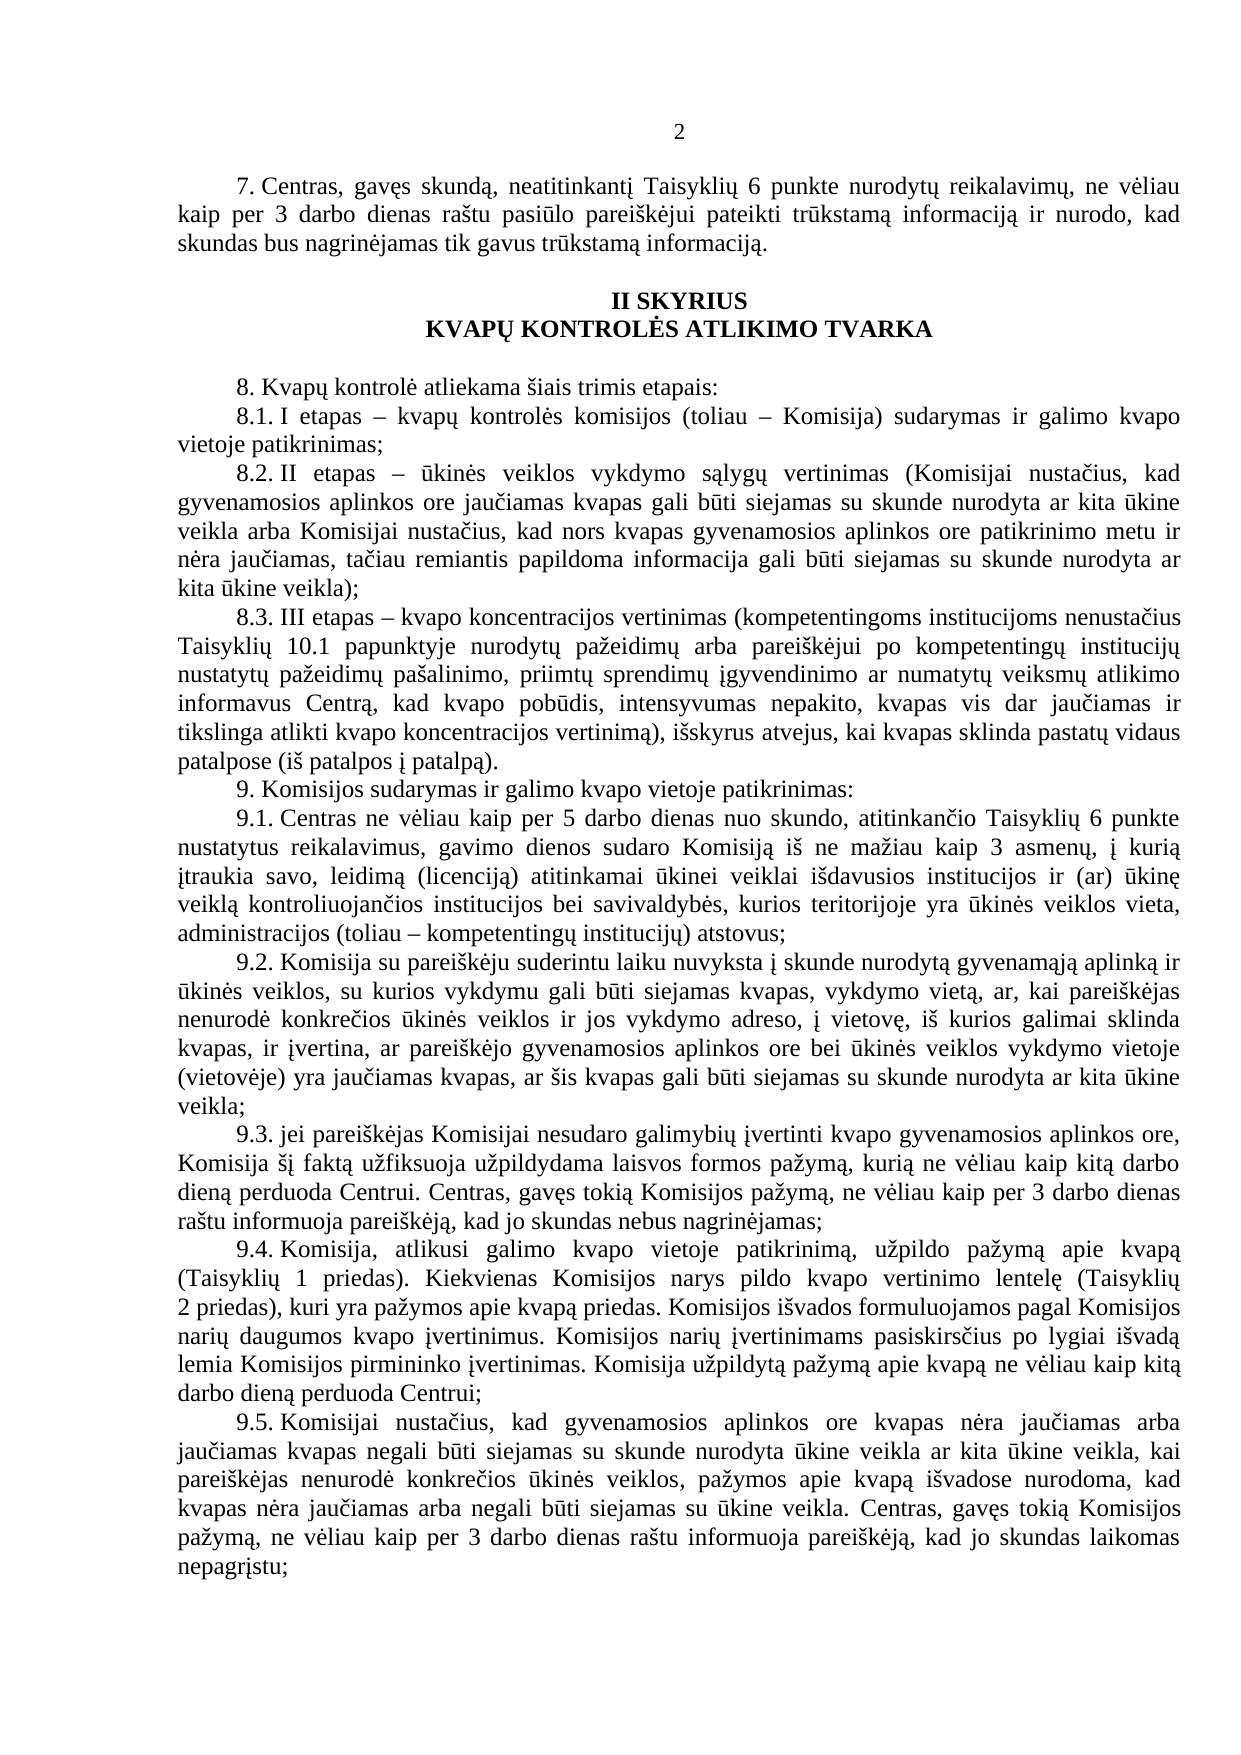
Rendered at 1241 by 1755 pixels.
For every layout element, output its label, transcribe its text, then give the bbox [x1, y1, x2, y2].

text 8.1. I etapas – kvapų kontrolės komisijos (toliau – Komisija) sudarymas ir galimo kvapo vietoje patikrinimas; [177, 401, 1181, 458]
text II SKYRIUS [177, 286, 1181, 314]
text 9. Komisijos sudarymas ir galimo kvapo vietoje patikrinimas: [177, 774, 1181, 803]
text 9.3. jei pareiškėjas Komisijai nesudaro galimybių įvertinti kvapo gyvenamosios aplinkos ore, Komisija šį faktą užfiksuoja užpildydama laisvos formos pažymą, kurią ne vėliau kaip kitą darbo dieną perduoda Centrui. Centras, gavęs tokią Komisijos pažymą, ne vėliau kaip per 3 darbo dienas raštu informuoja pareiškėją, kad jo skundas nebus nagrinėjamas; [177, 1119, 1181, 1234]
text 7. Centras, gavęs skundą, neatitinkantį Taisyklių 6 punkte nurodytų reikalavimų, ne vėliau kaip per 3 darbo dienas raštu pasiūlo pareiškėjui pateikti trūkstamą informaciją ir nurodo, kad skundas bus nagrinėjamas tik gavus trūkstamą informaciją. [177, 171, 1181, 257]
text 8.2. II etapas – ūkinės veiklos vykdymo sąlygų vertinimas (Komisijai nustačius, kad gyvenamosios aplinkos ore jaučiamas kvapas gali būti siejamas su skunde nurodyta ar kita ūkine veikla arba Komisijai nustačius, kad nors kvapas gyvenamosios aplinkos ore patikrinimo metu ir nėra jaučiamas, tačiau remiantis papildoma informacija gali būti siejamas su skunde nurodyta ar kita ūkine veikla); [177, 458, 1181, 602]
text 9.2. Komisija su pareiškėju suderintu laiku nuvyksta į skunde nurodytą gyvenamąją aplinką ir ūkinės veiklos, su kurios vykdymu gali būti siejamas kvapas, vykdymo vietą, ar, kai pareiškėjas nenurodė konkrečios ūkinės veiklos ir jos vykdymo adreso, į vietovę, iš kurios galimai sklinda kvapas, ir įvertina, ar pareiškėjo gyvenamosios aplinkos ore bei ūkinės veiklos vykdymo vietoje (vietovėje) yra jaučiamas kvapas, ar šis kvapas gali būti siejamas su skunde nurodyta ar kita ūkine veikla; [177, 947, 1181, 1119]
text 8. Kvapų kontrolė atliekama šiais trimis etapais: [177, 372, 1181, 401]
text 8.3. III etapas – kvapo koncentracijos vertinimas (kompetentingoms institucijoms nenustačius Taisyklių 10.1 papunktyje nurodytų pažeidimų arba pareiškėjui po kompetentingų institucijų nustatytų pažeidimų pašalinimo, priimtų sprendimų įgyvendinimo ar numatytų veiksmų atlikimo informavus Centrą, kad kvapo pobūdis, intensyvumas nepakito, kvapas vis dar jaučiamas ir tikslinga atlikti kvapo koncentracijos vertinimą), išskyrus atvejus, kai kvapas sklinda pastatų vidaus patalpose (iš patalpos į patalpą). [177, 602, 1181, 774]
text KVAPŲ KONTROLĖS ATLIKIMO TVARKA [177, 314, 1181, 343]
text 9.5. Komisijai nustačius, kad gyvenamosios aplinkos ore kvapas nėra jaučiamas arba jaučiamas kvapas negali būti siejamas su skunde nurodyta ūkine veikla ar kita ūkine veikla, kai pareiškėjas nenurodė konkrečios ūkinės veiklos, pažymos apie kvapą išvadose nurodoma, kad kvapas nėra jaučiamas arba negali būti siejamas su ūkine veikla. Centras, gavęs tokią Komisijos pažymą, ne vėliau kaip per 3 darbo dienas raštu informuoja pareiškėją, kad jo skundas laikomas nepagrįstu; [177, 1407, 1181, 1579]
text 9.4. Komisija, atlikusi galimo kvapo vietoje patikrinimą, užpildo pažymą apie kvapą (Taisyklių 1 priedas). Kiekvienas Komisijos narys pildo kvapo vertinimo lentelę (Taisyklių 2 priedas), kuri yra pažymos apie kvapą priedas. Komisijos išvados formuluojamos pagal Komisijos narių daugumos kvapo įvertinimus. Komisijos narių įvertinimams pasiskirsčius po lygiai išvadą lemia Komisijos pirmininko įvertinimas. Komisija užpildytą pažymą apie kvapą ne vėliau kaip kitą darbo dieną perduoda Centrui; [177, 1234, 1181, 1407]
text 9.1. Centras ne vėliau kaip per 5 darbo dienas nuo skundo, atitinkančio Taisyklių 6 punkte nustatytus reikalavimus, gavimo dienos sudaro Komisiją iš ne mažiau kaip 3 asmenų, į kurią įtraukia savo, leidimą (licenciją) atitinkamai ūkinei veiklai išdavusios institucijos ir (ar) ūkinę veiklą kontroliuojančios institucijos bei savivaldybės, kurios teritorijoje yra ūkinės veiklos vieta, administracijos (toliau – kompetentingų institucijų) atstovus; [177, 803, 1181, 947]
